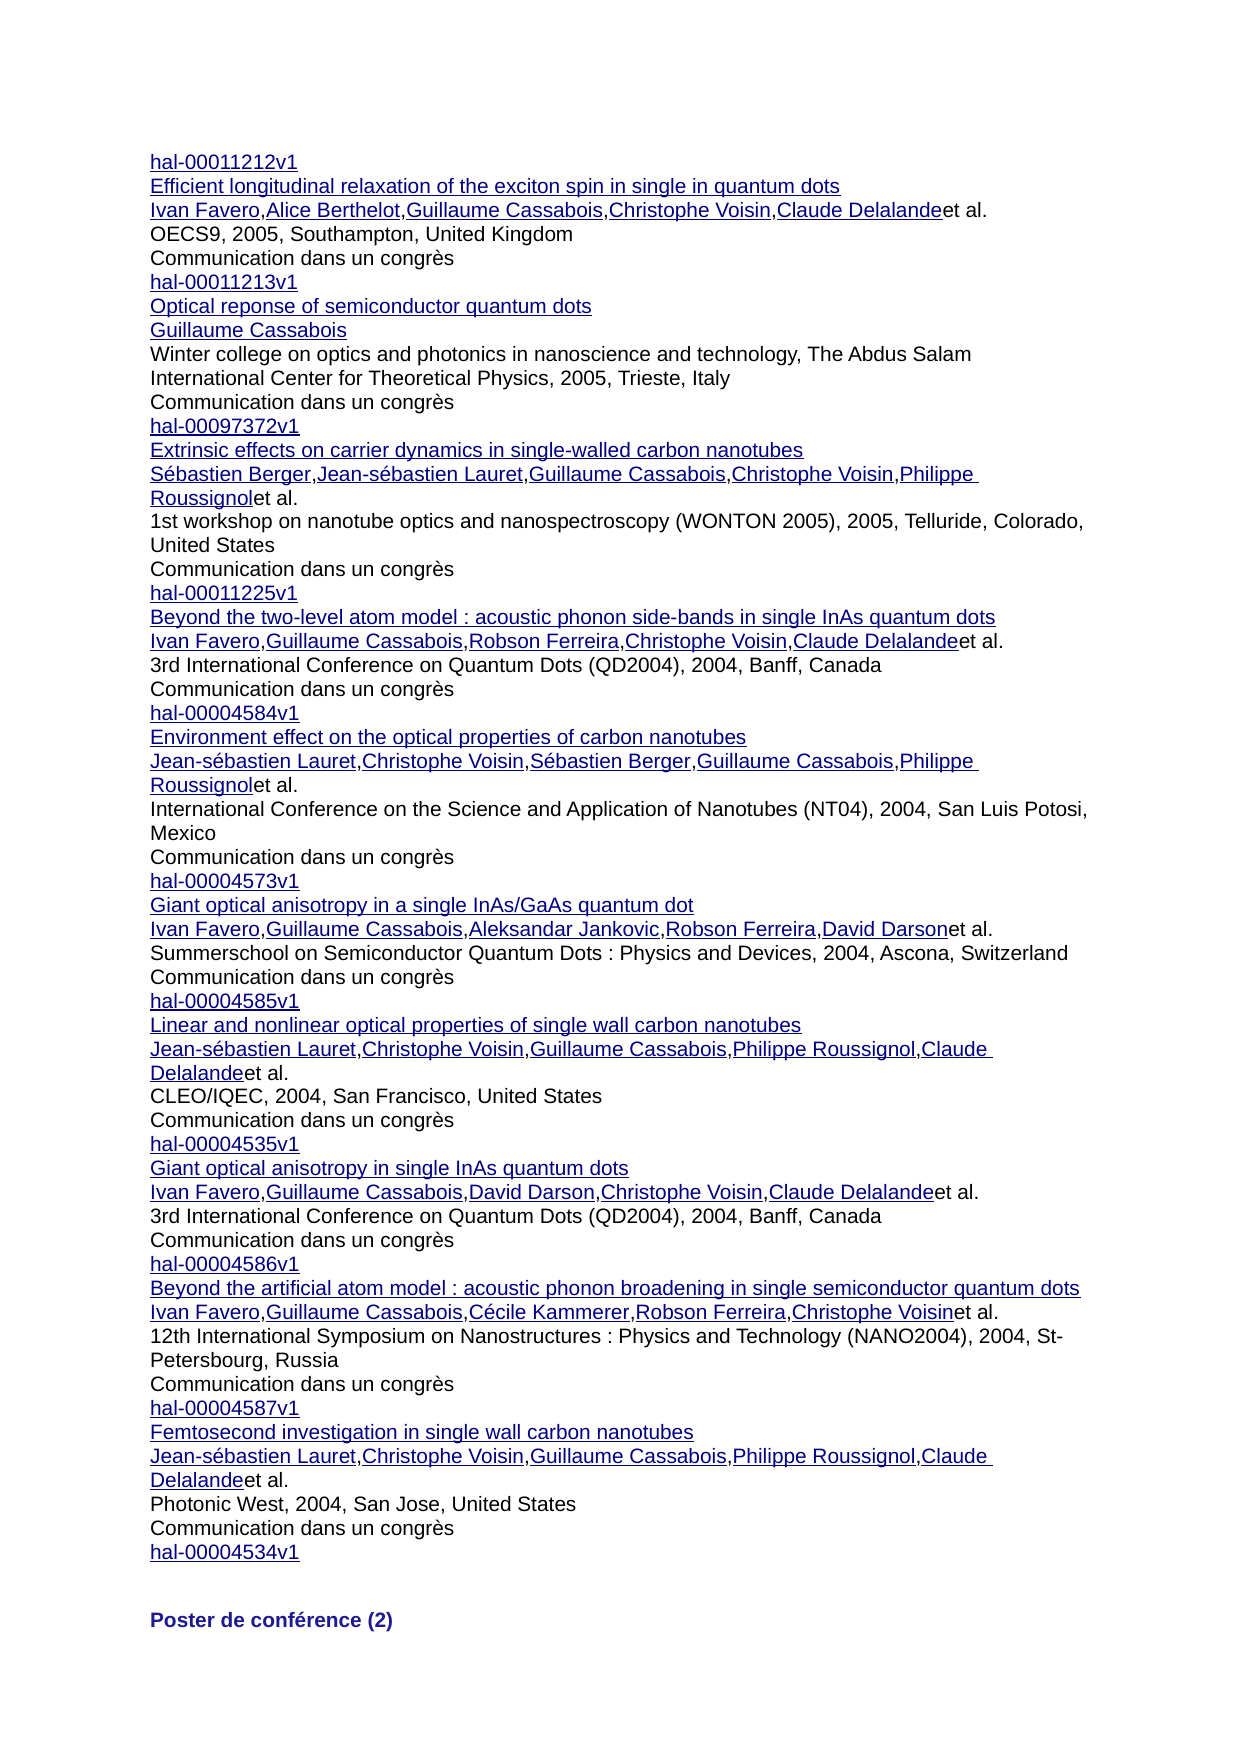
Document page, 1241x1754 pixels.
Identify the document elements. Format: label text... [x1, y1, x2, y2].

table_cell Femtosecond investigation in single wall carbon nanotubes Jean‐sébastien Lauret,Christophe Voisin,Guillaume Cassabois,Philippe Roussignol,Claude Delalandeet al. Photonic West, 2004, San Jose, United States Communication dans un congrès hal-00004534v1 [150, 1420, 1090, 1563]
table_cell Beyond the artificial atom model : acoustic phonon broadening in single semiconductor quantum dots Ivan Favero,Guillaume Cassabois,Cécile Kammerer,Robson Ferreira,Christophe Voisinet al. 12th International Symposium on Nanostructures : Physics and Technology (NANO2004), 2004, St-Petersbourg, Russia Communication dans un congrès hal-00004587v1 [150, 1276, 1090, 1420]
subtitle Poster de conférence (2) [150, 1608, 1090, 1632]
table_cell Linear and nonlinear optical properties of single wall carbon nanotubes Jean‐sébastien Lauret,Christophe Voisin,Guillaume Cassabois,Philippe Roussignol,Claude Delalandeet al. CLEO/IQEC, 2004, San Francisco, United States Communication dans un congrès hal-00004535v1 [150, 1013, 1090, 1156]
table_cell Efficient longitudinal relaxation of the exciton spin in single in quantum dots Ivan Favero,Alice Berthelot,Guillaume Cassabois,Christophe Voisin,Claude Delalandeet al. OECS9, 2005, Southampton, United Kingdom Communication dans un congrès hal-00011213v1 [150, 174, 1090, 294]
table_cell Optical reponse of semiconductor quantum dots Guillaume Cassabois Winter college on optics and photonics in nanoscience and technology, The Abdus Salam International Center for Theoretical Physics, 2005, Trieste, Italy Communication dans un congrès hal-00097372v1 [150, 294, 1090, 437]
table_cell Giant optical anisotropy in single InAs quantum dots Ivan Favero,Guillaume Cassabois,David Darson,Christophe Voisin,Claude Delalandeet al. 3rd International Conference on Quantum Dots (QD2004), 2004, Banff, Canada Communication dans un congrès hal-00004586v1 [150, 1156, 1090, 1276]
table_cell Extrinsic effects on carrier dynamics in single-walled carbon nanotubes Sébastien Berger,Jean‐sébastien Lauret,Guillaume Cassabois,Christophe Voisin,Philippe Roussignolet al. 1st workshop on nanotube optics and nanospectroscopy (WONTON 2005), 2005, Telluride, Colorado, United States Communication dans un congrès hal-00011225v1 [150, 438, 1090, 605]
table_cell Giant optical anisotropy in a single InAs/GaAs quantum dot Ivan Favero,Guillaume Cassabois,Aleksandar Jankovic,Robson Ferreira,David Darsonet al. Summerschool on Semiconductor Quantum Dots : Physics and Devices, 2004, Ascona, Switzerland Communication dans un congrès hal-00004585v1 [150, 893, 1090, 1012]
table_cell hal-00011212v1 [150, 150, 1090, 174]
table_cell Beyond the two-level atom model : acoustic phonon side-bands in single InAs quantum dots Ivan Favero,Guillaume Cassabois,Robson Ferreira,Christophe Voisin,Claude Delalandeet al. 3rd International Conference on Quantum Dots (QD2004), 2004, Banff, Canada Communication dans un congrès hal-00004584v1 [150, 605, 1090, 725]
table_cell Environment effect on the optical properties of carbon nanotubes Jean‐sébastien Lauret,Christophe Voisin,Sébastien Berger,Guillaume Cassabois,Philippe Roussignolet al. International Conference on the Science and Application of Nanotubes (NT04), 2004, San Luis Potosi, Mexico Communication dans un congrès hal-00004573v1 [150, 725, 1090, 893]
